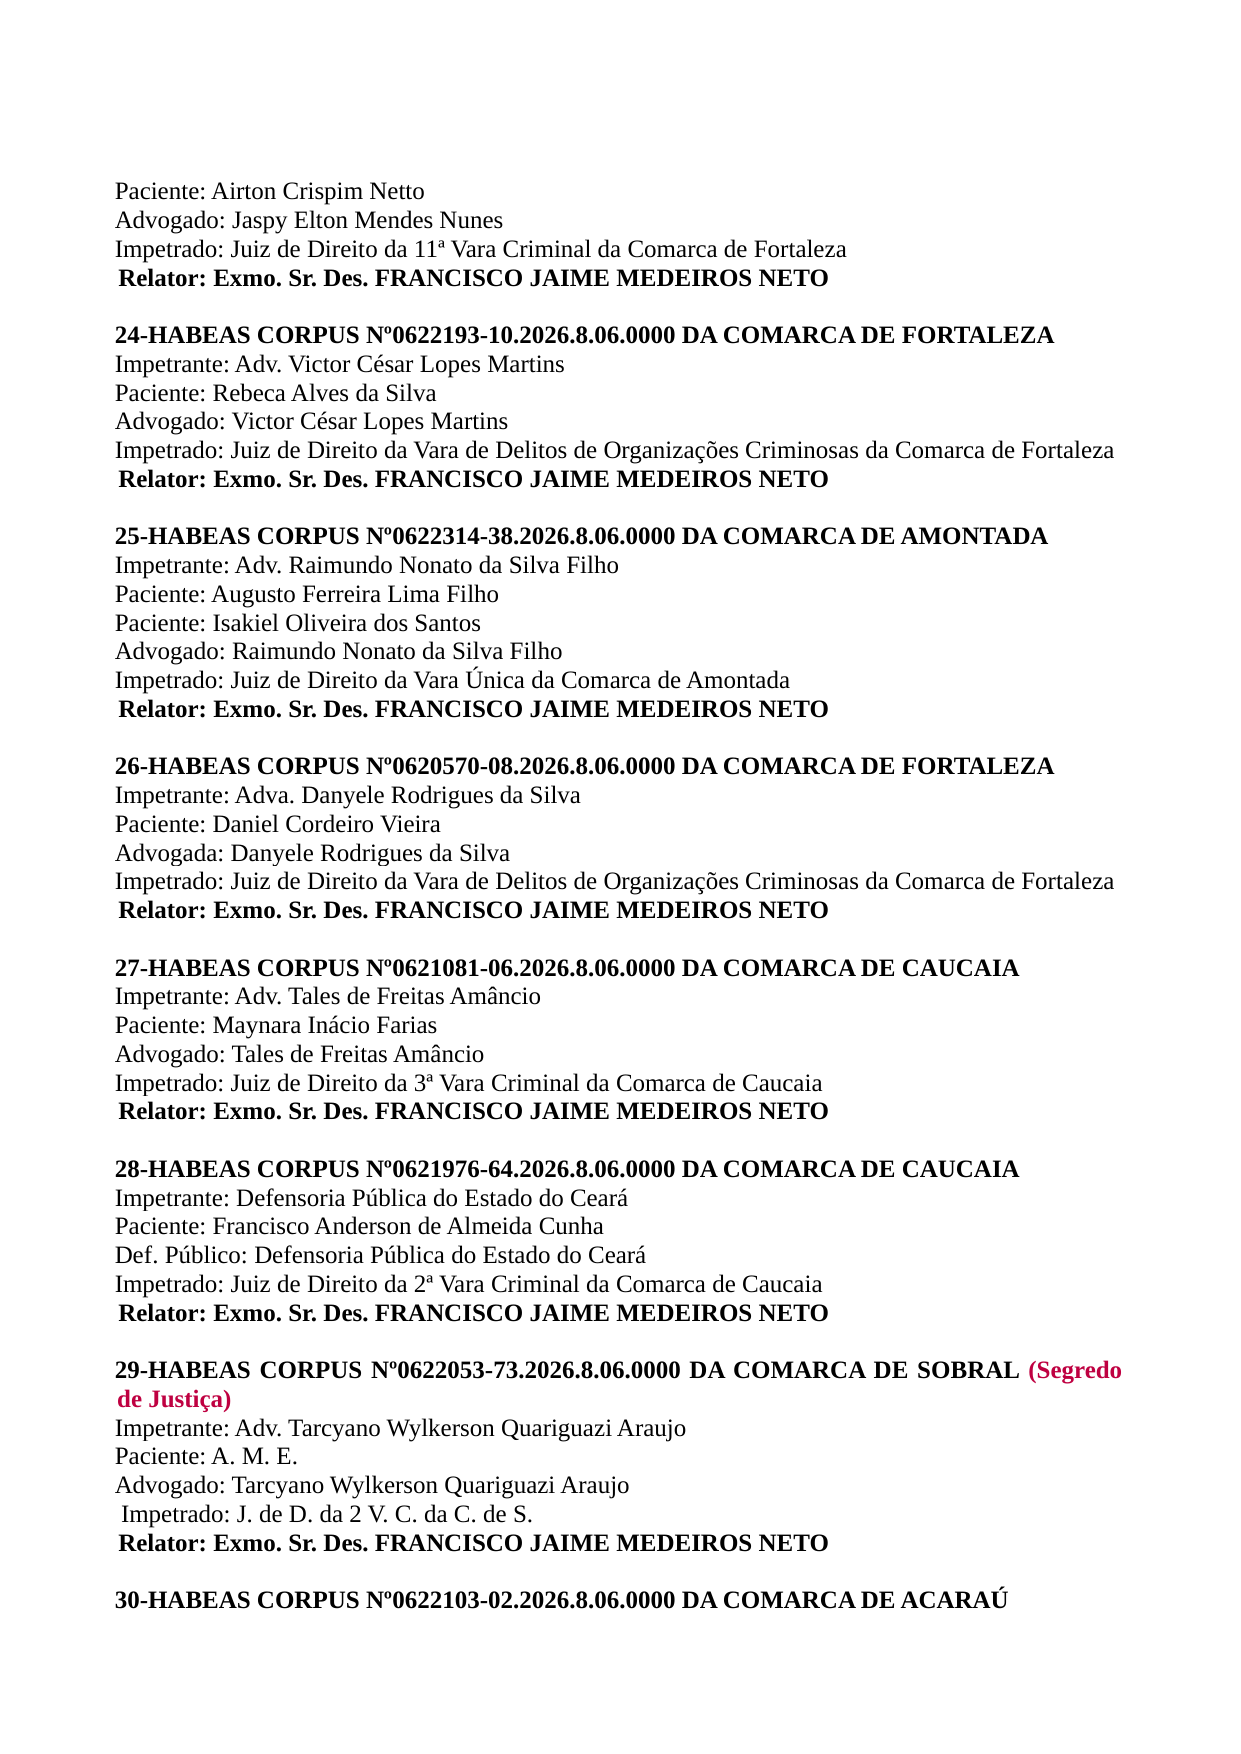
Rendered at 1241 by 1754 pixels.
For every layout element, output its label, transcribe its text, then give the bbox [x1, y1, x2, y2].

text Paciente: Augusto Ferreira Lima Filho [114, 579, 1122, 608]
text Impetrante: Defensoria Pública do Estado do Ceará [114, 1183, 1122, 1211]
text Impetrado: Juiz de Direito da Vara de Delitos de Organizações Criminosas da Comarca de Fortaleza [114, 866, 1122, 895]
text Relator: Exmo. Sr. Des. FRANCISCO JAIME MEDEIROS NETO [118, 464, 1122, 493]
text Paciente: Maynara Inácio Farias [114, 1010, 1122, 1039]
text 27-HABEAS CORPUS Nº0621081-06.2026.8.06.0000 DA COMARCA DE CAUCAIA [114, 953, 1122, 981]
text Paciente: Airton Crispim Netto [114, 176, 1122, 205]
text Advogado: Victor César Lopes Martins [114, 406, 1122, 435]
text Impetrado: Juiz de Direito da Vara de Delitos de Organizações Criminosas da Comarca de Fortaleza [114, 435, 1122, 464]
text Paciente: Isakiel Oliveira dos Santos [114, 608, 1122, 636]
text Paciente: Francisco Anderson de Almeida Cunha [114, 1211, 1122, 1240]
text 24-HABEAS CORPUS Nº0622193-10.2026.8.06.0000 DA COMARCA DE FORTALEZA [114, 320, 1122, 349]
text 26-HABEAS CORPUS Nº0620570-08.2026.8.06.0000 DA COMARCA DE FORTALEZA [114, 751, 1122, 780]
text Impetrado: Juiz de Direito da 11ª Vara Criminal da Comarca de Fortaleza [114, 234, 1122, 263]
text Relator: Exmo. Sr. Des. FRANCISCO JAIME MEDEIROS NETO [118, 895, 1122, 924]
text Impetrante: Adv. Tales de Freitas Amâncio [114, 981, 1122, 1010]
text 30-HABEAS CORPUS Nº0622103-02.2026.8.06.0000 DA COMARCA DE ACARAÚ [114, 1585, 1122, 1614]
text Relator: Exmo. Sr. Des. FRANCISCO JAIME MEDEIROS NETO [118, 1298, 1122, 1326]
text Advogada: Danyele Rodrigues da Silva [114, 838, 1122, 866]
text Impetrado: Juiz de Direito da Vara Única da Comarca de Amontada [114, 665, 1122, 694]
text Relator: Exmo. Sr. Des. FRANCISCO JAIME MEDEIROS NETO [118, 1096, 1122, 1125]
text Impetrante: Adv. Raimundo Nonato da Silva Filho [114, 550, 1122, 579]
text Relator: Exmo. Sr. Des. FRANCISCO JAIME MEDEIROS NETO [118, 694, 1122, 723]
text 25-HABEAS CORPUS Nº0622314-38.2026.8.06.0000 DA COMARCA DE AMONTADA [114, 521, 1122, 550]
text Impetrante: Adva. Danyele Rodrigues da Silva [114, 780, 1122, 809]
text Impetrante: Adv. Tarcyano Wylkerson Quariguazi Araujo [114, 1413, 1122, 1441]
text Advogado: Raimundo Nonato da Silva Filho [114, 636, 1122, 665]
text 29-HABEAS CORPUS Nº0622053-73.2026.8.06.0000 DA COMARCA DE SOBRAL (Segredo de Justiça) [114, 1355, 1122, 1413]
text Impetrado: Juiz de Direito da 3ª Vara Criminal da Comarca de Caucaia [114, 1068, 1122, 1096]
text Impetrado: Juiz de Direito da 2ª Vara Criminal da Comarca de Caucaia [114, 1269, 1122, 1298]
text Impetrado: J. de D. da 2 V. C. da C. de S. [114, 1499, 1122, 1528]
text Paciente: A. M. E. [114, 1441, 1122, 1470]
text Relator: Exmo. Sr. Des. FRANCISCO JAIME MEDEIROS NETO [118, 1528, 1122, 1556]
text Relator: Exmo. Sr. Des. FRANCISCO JAIME MEDEIROS NETO [118, 263, 1122, 291]
text Advogado: Jaspy Elton Mendes Nunes [114, 205, 1122, 234]
text Def. Público: Defensoria Pública do Estado do Ceará [114, 1240, 1122, 1269]
text Paciente: Rebeca Alves da Silva [114, 378, 1122, 406]
text Advogado: Tales de Freitas Amâncio [114, 1039, 1122, 1068]
text Impetrante: Adv. Victor César Lopes Martins [114, 349, 1122, 378]
text Advogado: Tarcyano Wylkerson Quariguazi Araujo [114, 1470, 1122, 1499]
text 28-HABEAS CORPUS Nº0621976-64.2026.8.06.0000 DA COMARCA DE CAUCAIA [114, 1154, 1122, 1183]
text Paciente: Daniel Cordeiro Vieira [114, 809, 1122, 838]
